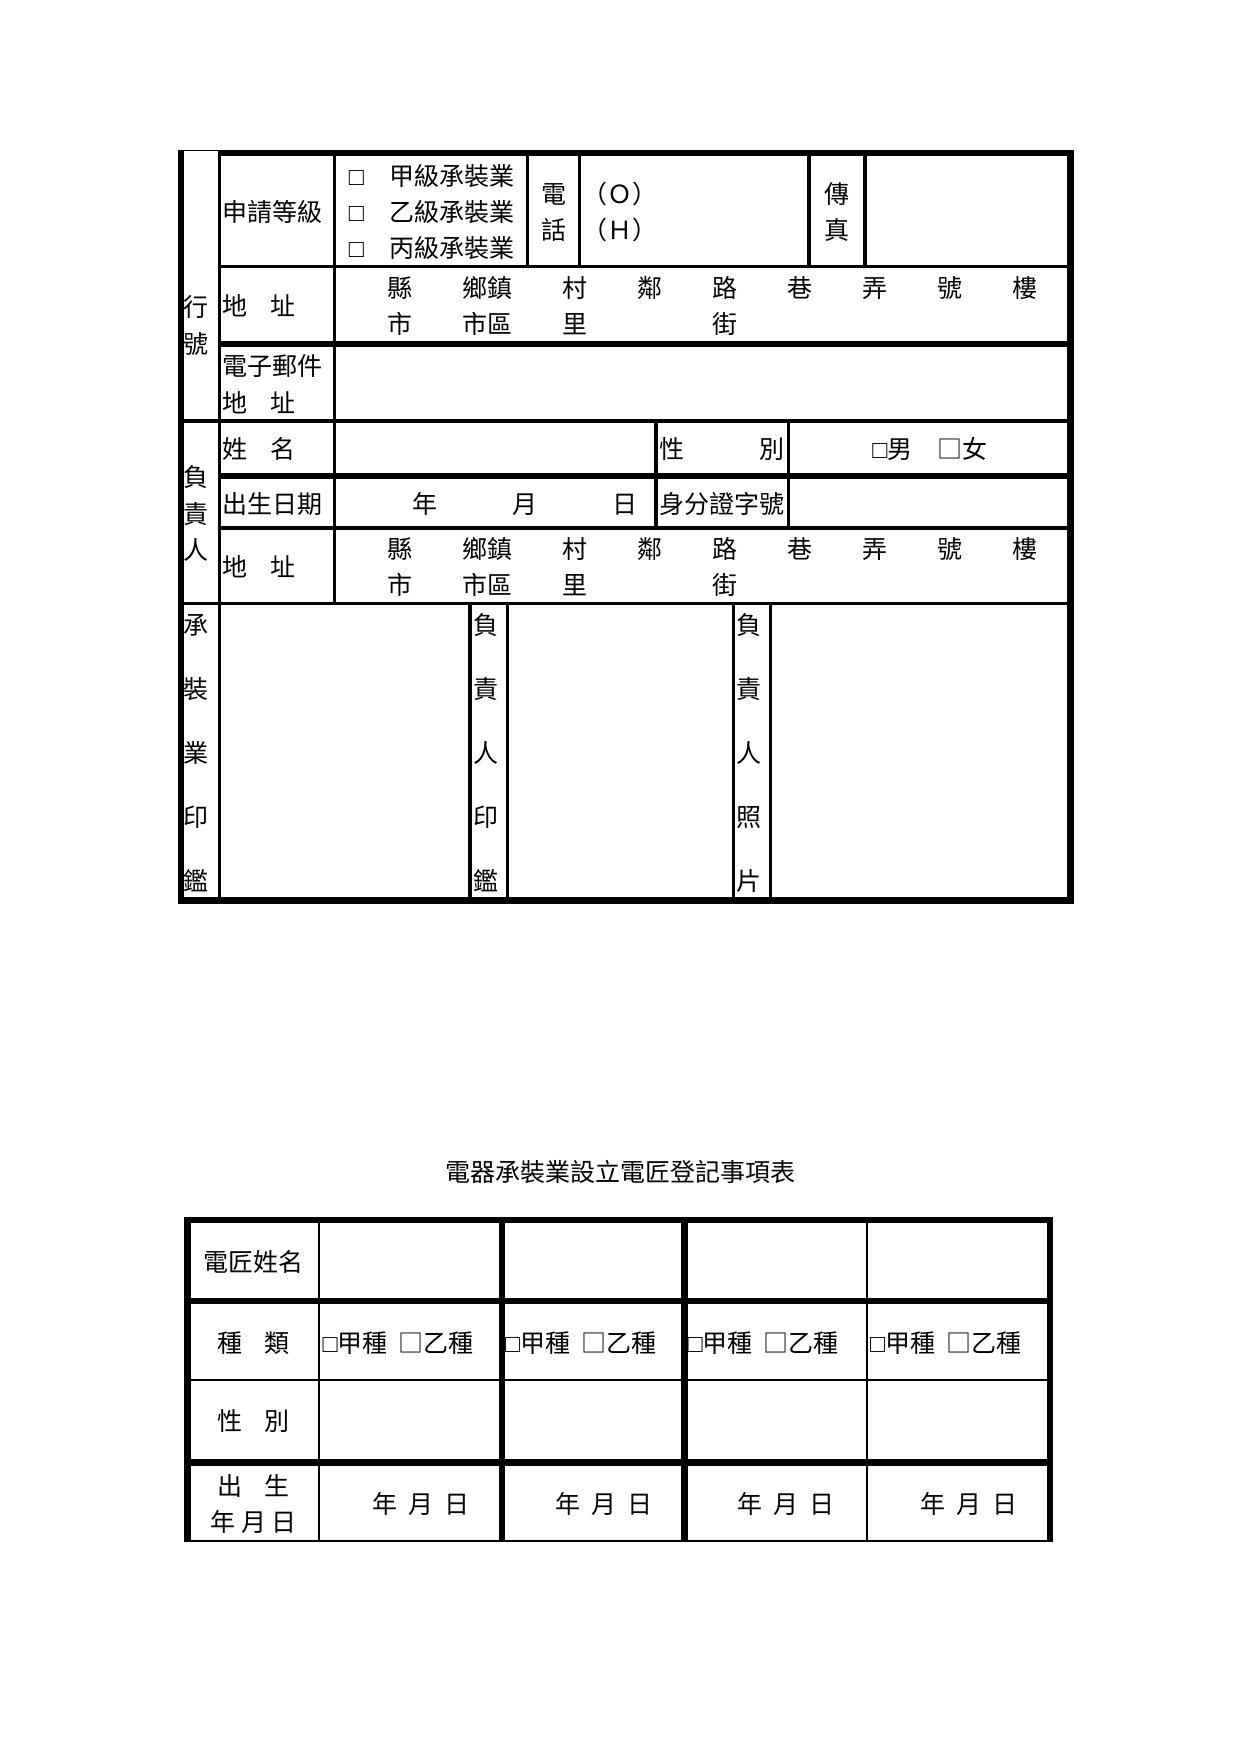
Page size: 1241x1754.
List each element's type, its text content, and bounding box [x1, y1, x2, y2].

table_cell [772, 605, 1067, 897]
table_cell 年 月 日 [336, 479, 654, 526]
table_cell 地 址 [221, 268, 333, 341]
table_cell 承 裝 業 印 鑑 [184, 605, 218, 897]
table_cell [336, 423, 654, 473]
table_header 電匠姓名 [191, 1223, 318, 1298]
table_cell 電 話 [529, 156, 578, 265]
table_cell [868, 1381, 1047, 1459]
table_cell （Ｏ） （Ｈ） [581, 156, 807, 265]
table_cell □甲種 □乙種 [868, 1304, 1047, 1378]
table_cell 電子郵件 地 址 [221, 347, 333, 419]
table_cell 負 責 人 照 片 [735, 605, 769, 897]
table_cell 年 月 日 [320, 1466, 499, 1540]
table_cell 縣 鄉鎮 村 鄰 路 巷 弄 號 樓 市 市區 里 街 [336, 530, 1067, 602]
table_cell □男 □女 [790, 423, 1067, 473]
table_cell 年 月 日 [868, 1466, 1047, 1540]
table_cell 姓 名 [221, 423, 333, 473]
table_cell 種 類 [191, 1304, 318, 1378]
table_cell □ 甲級承裝業 □ 乙級承裝業 □ 丙級承裝業 [336, 156, 526, 265]
table_cell 傳 真 [811, 156, 863, 265]
table_cell [221, 605, 468, 897]
table_cell 年 月 日 [688, 1466, 866, 1540]
table_cell [790, 479, 1067, 526]
table_cell □甲種 □乙種 [320, 1304, 499, 1378]
table_cell 地 址 [221, 530, 333, 602]
table_cell [505, 1381, 681, 1459]
table_cell 負責人 [184, 423, 218, 602]
table_cell 年 月 日 [505, 1466, 681, 1540]
table_cell [336, 347, 1067, 419]
table_cell 申請等級 [221, 156, 333, 265]
table_header [320, 1223, 499, 1298]
table_cell [509, 605, 732, 897]
table_cell 出 生 年 月 日 [191, 1466, 318, 1540]
text 電器承裝業設立電匠登記事項表 [187, 1153, 1053, 1189]
table_header [688, 1223, 866, 1298]
table_cell [688, 1381, 866, 1459]
table_cell 性 別 [658, 423, 787, 473]
table_cell 身分證字號 [658, 479, 787, 526]
table_cell □甲種 □乙種 [505, 1304, 681, 1378]
table_cell 出生日期 [221, 479, 333, 526]
table_cell 性 別 [191, 1381, 318, 1459]
table_cell 負 責 人 印 鑑 [472, 605, 506, 897]
table_cell [320, 1381, 499, 1459]
table_cell □甲種 □乙種 [688, 1304, 866, 1378]
table_cell [867, 156, 1067, 265]
table_cell 縣 鄉鎮 村 鄰 路 巷 弄 號 樓 市 市區 里 街 [336, 268, 1067, 341]
table_header [868, 1223, 1047, 1298]
table_header [505, 1223, 681, 1298]
